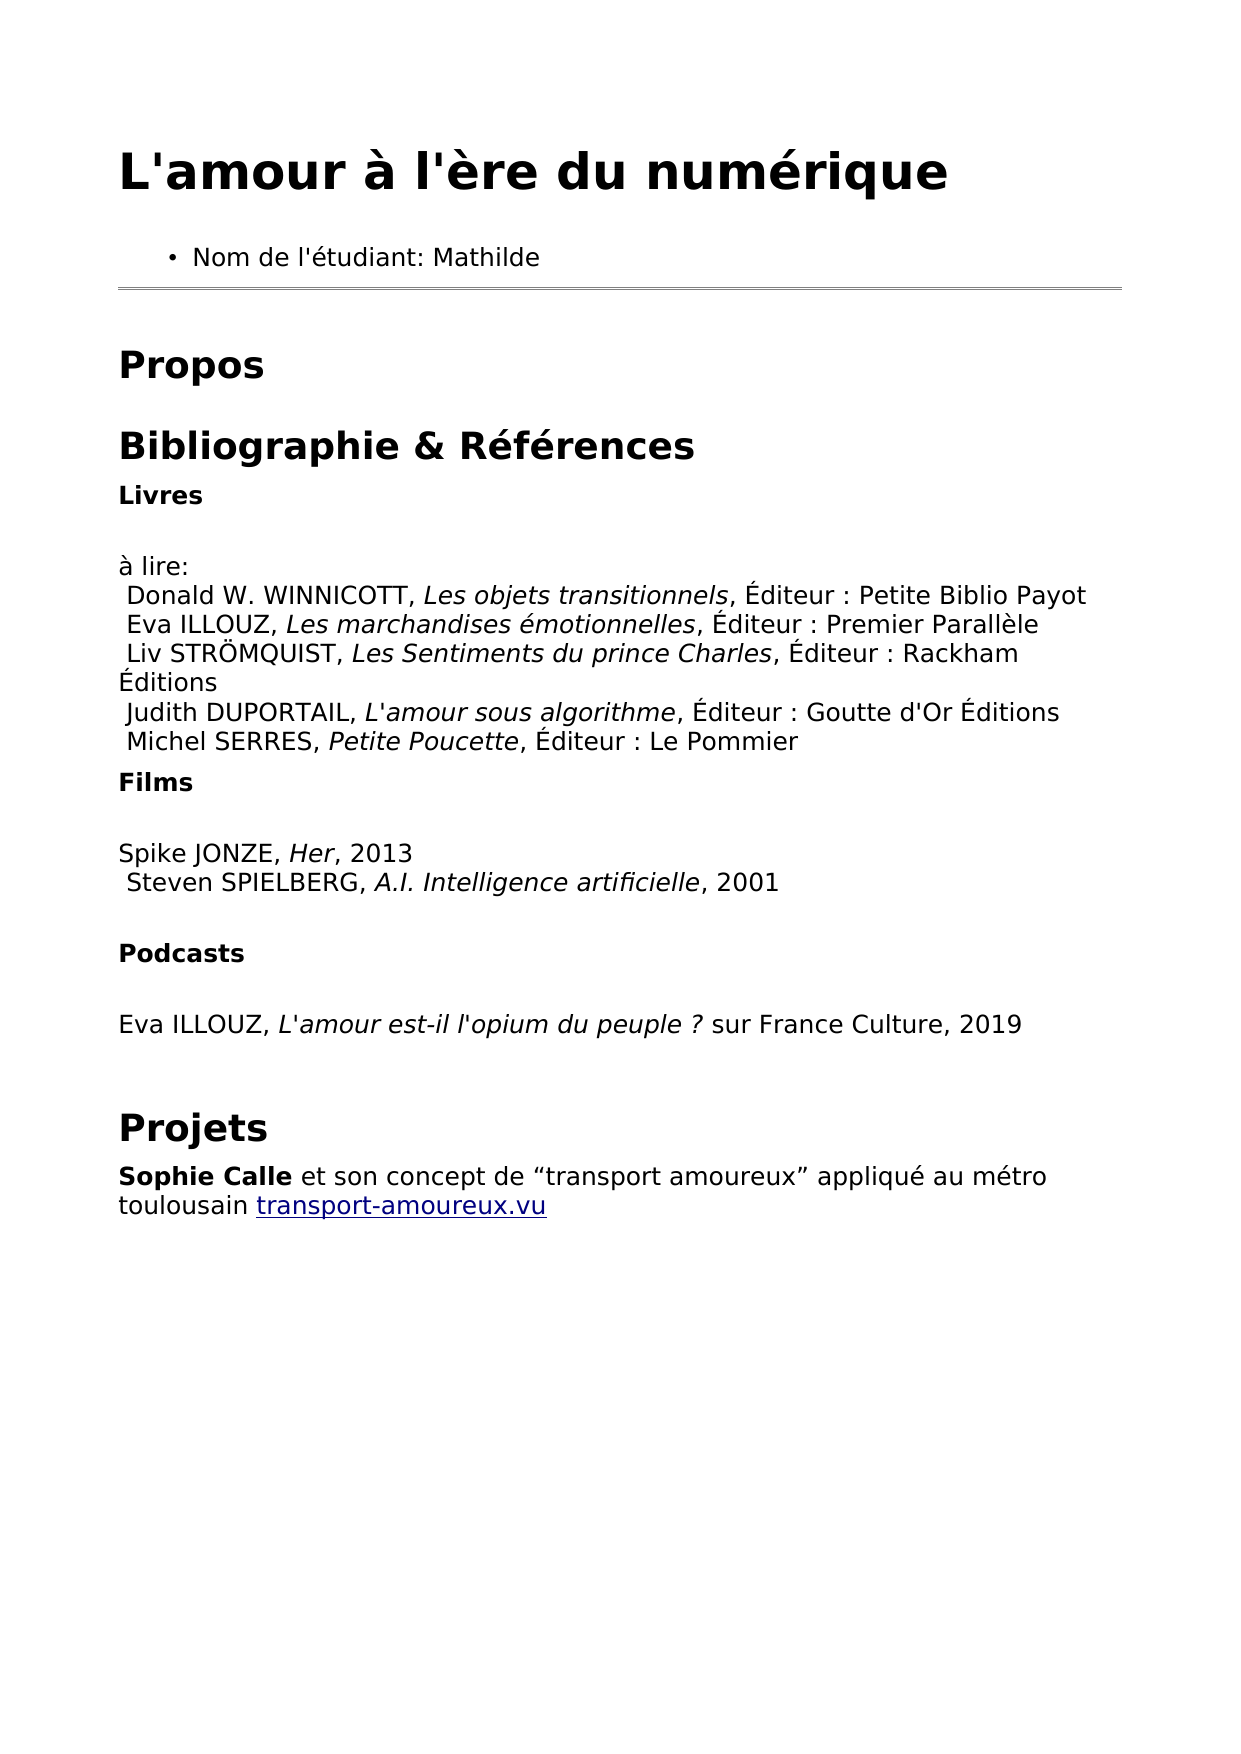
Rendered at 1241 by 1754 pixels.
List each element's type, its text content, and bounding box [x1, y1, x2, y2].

list Nom de l'étudiant: Mathilde [177, 243, 1122, 272]
subtitle Propos [118, 344, 1122, 387]
text Sophie Calle et son concept de “transport amoureux” appliqué au métro toulousain transport-amoureux.vu [118, 1162, 1122, 1250]
subtitle L'amour à l'ère du numérique [118, 143, 1122, 201]
subtitle Projets [118, 1106, 1122, 1150]
text Films [118, 769, 1122, 827]
text Podcasts [118, 939, 1122, 998]
text Spike JONZE, Her, 2013 Steven SPIELBERG, A.I. Intelligence artificielle, 2001 [118, 839, 1122, 927]
text Eva ILLOUZ, L'amour est-il l'opium du peuple ? sur France Culture, 2019 [118, 1010, 1122, 1069]
text à lire: Donald W. WINNICOTT, Les objets transitionnels, Éditeur : Petite Biblio Payot Eva ILLOUZ, Les marchandises émotionnelles, Éditeur : Premier Parallèle Liv STRÖMQUIST, Les Sentiments du prince Charles, Éditeur : Rackham Éditions Judith DUPORTAIL, L'amour sous algorithme, Éditeur : Goutte d'Or Éditions Michel SERRES, Petite Poucette, Éditeur : Le Pommier [118, 552, 1122, 756]
subtitle Bibliographie & Références [118, 425, 1122, 469]
text Livres [118, 481, 1122, 539]
